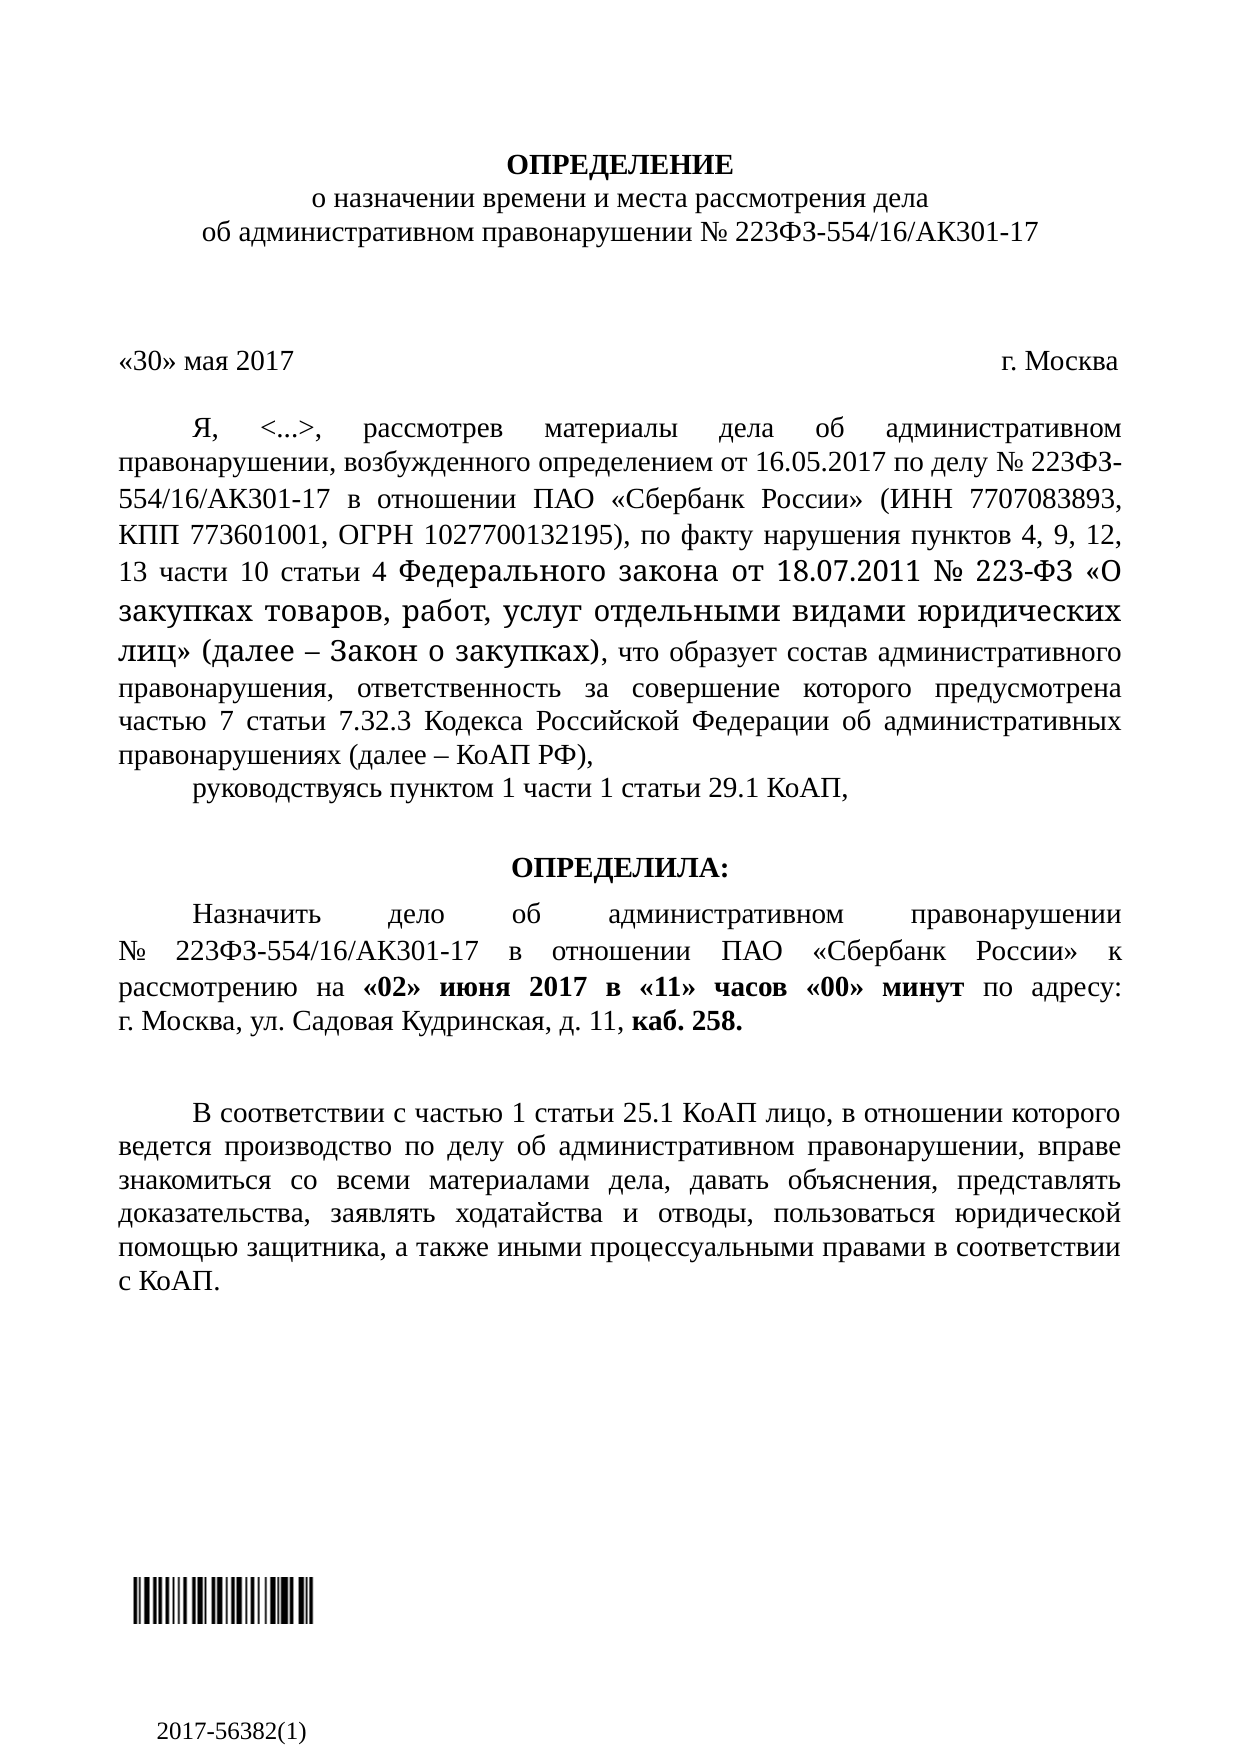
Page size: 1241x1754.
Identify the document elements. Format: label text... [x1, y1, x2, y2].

picture [118, 1577, 331, 1624]
text руководствуясь пунктом 1 части 1 статьи 29.1 КоАП, [118, 770, 1122, 804]
text «30» мая 2017 г. Москва [118, 343, 1122, 377]
text Я, <...>, рассмотрев материалы дела об административном правонарушении, возбужденного определением от 16.05.2017 по делу № 223ФЗ-554/16/АК301-17 в отношении ПАО «Сбербанк России» (ИНН 7707083893, КПП 773601001, ОГРН 1027700132195), по факту нарушения пунктов 4, 9, 12, 13 части 10 статьи 4 Федерального закона от 18.07.2011 № 223-ФЗ «О закупках товаров, работ, услуг отдельными видами юридических лиц» (далее – Закон о закупках), что образует состав административного правонарушения, ответственность за совершение которого предусмотрена частью 7 статьи 7.32.3 Кодекса Российской Федерации об административных правонарушениях (далее – КоАП РФ), [118, 410, 1122, 770]
text об административном правонарушении № 223ФЗ-554/16/АК301-17 [118, 214, 1122, 247]
text о назначении времени и места рассмотрения дела [118, 180, 1122, 214]
text В соответствии с частью 1 статьи 25.1 КоАП лицо, в отношении которого ведется производство по делу об административном правонарушении, вправе знакомиться со всеми материалами дела, давать объяснения, представлять доказательства, заявлять ходатайства и отводы, пользоваться юридической помощью защитника, а также иными процессуальными правами в соответствии с КоАП. [118, 1095, 1122, 1296]
subtitle ОПРЕДЕЛЕНИЕ [118, 147, 1122, 180]
text Назначить дело об административном правонарушении № 223ФЗ-554/16/АК301-17 в отношении ПАО «Сбербанк России» к рассмотрению на «02» июня 2017 в «11» часов «00» минут по адресу: г. Москва, ул. Садовая Кудринская, д. 11, каб. 258. [118, 896, 1122, 1036]
text ОПРЕДЕЛИЛА: [118, 850, 1122, 883]
